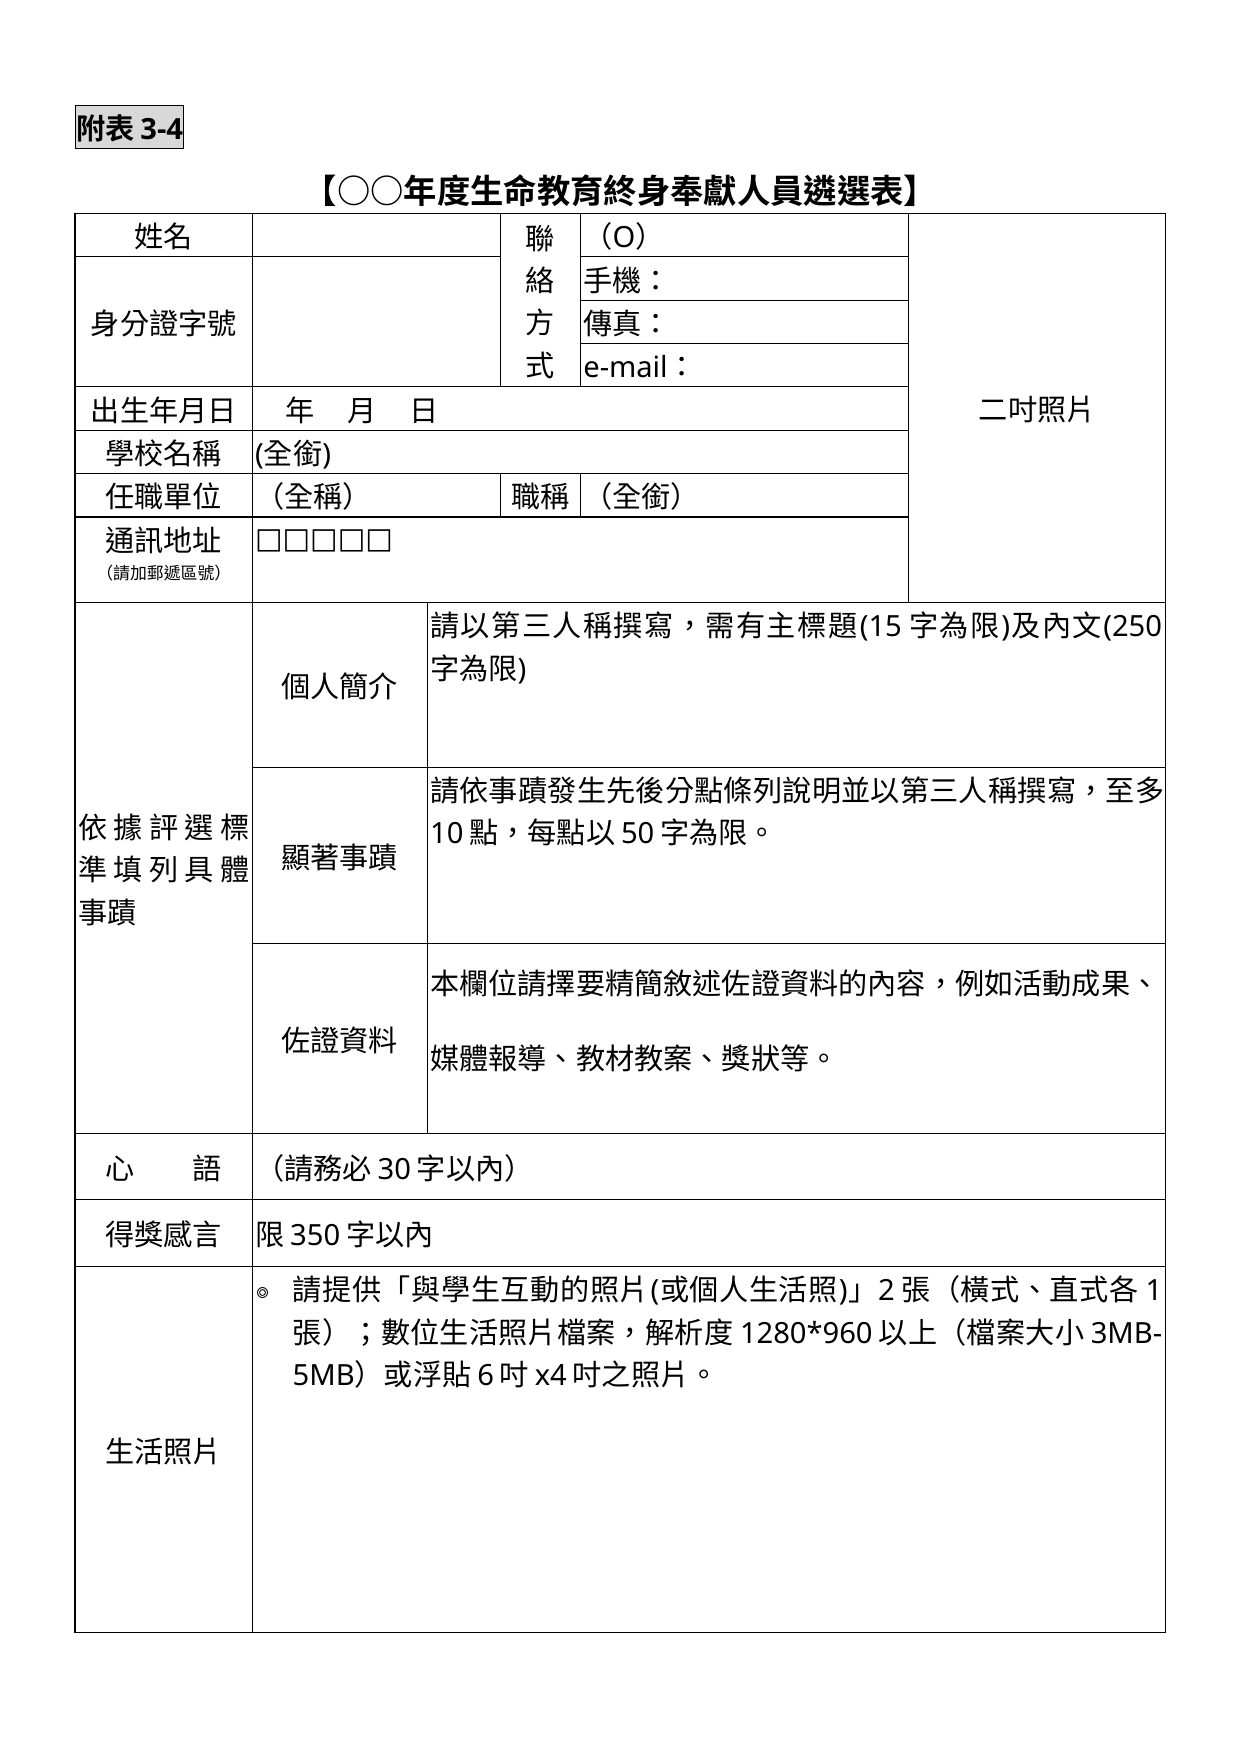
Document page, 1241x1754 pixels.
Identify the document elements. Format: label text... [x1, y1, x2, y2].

table_cell （全銜） [581, 474, 908, 516]
table_cell 二吋照片 [909, 214, 1165, 602]
table_cell (全銜) [253, 431, 908, 473]
table_cell 學校名稱 [76, 431, 252, 473]
table_cell 年 月 日 [253, 387, 908, 429]
table_cell 傳真： [581, 301, 908, 343]
table_cell 請依事蹟發生先後分點條列說明並以第三人稱撰寫，至多10點，每點以50字為限。 [428, 768, 1165, 943]
table_cell （全稱） [253, 474, 500, 516]
table_cell 心 語 [76, 1134, 252, 1199]
table_cell 顯著事蹟 [253, 768, 427, 943]
table_cell 請提供「與學生互動的照片(或個人生活照)」2張（橫式、直式各1張）；數位生活照片檔案，解析度1280*960以上（檔案大小3MB-5MB）或浮貼6吋x4吋之照片。 [253, 1267, 1165, 1632]
table_cell 職稱 [501, 474, 580, 516]
table_cell [253, 257, 500, 386]
table_cell 手機： [581, 257, 908, 299]
table_cell （請務必30字以內） [253, 1134, 1165, 1199]
table_cell 通訊地址 （請加郵遞區號） [76, 518, 252, 602]
table_cell 出生年月日 [76, 387, 252, 429]
table_cell （O） [581, 214, 908, 256]
table_cell 聯 絡 方 式 [501, 214, 580, 386]
table_cell 限350字以內 [253, 1200, 1165, 1266]
table_cell 身分證字號 [76, 257, 252, 386]
table_cell 個人簡介 [253, 603, 427, 767]
table_cell 佐證資料 [253, 944, 427, 1133]
table_header 【○○年度生命教育終身奉獻人員遴選表】 [75, 165, 1165, 213]
table_cell □□□□□ [253, 518, 908, 602]
table_cell [253, 214, 500, 256]
table_cell 姓名 [76, 214, 252, 256]
table_cell 生活照片 [76, 1267, 252, 1632]
table_cell e-mail： [581, 344, 908, 386]
table_cell 本欄位請擇要精簡敘述佐證資料的內容，例如活動成果、媒體報導、教材教案、獎狀等。 [428, 944, 1165, 1133]
table_cell 請以第三人稱撰寫，需有主標題(15字為限)及內文(250字為限) [428, 603, 1165, 767]
text 附表3-4 [75, 89, 1165, 164]
table_cell 任職單位 [76, 474, 252, 516]
table_cell 依據評選標準填列具體事蹟 [76, 603, 252, 1133]
table_cell 得獎感言 [76, 1200, 252, 1266]
